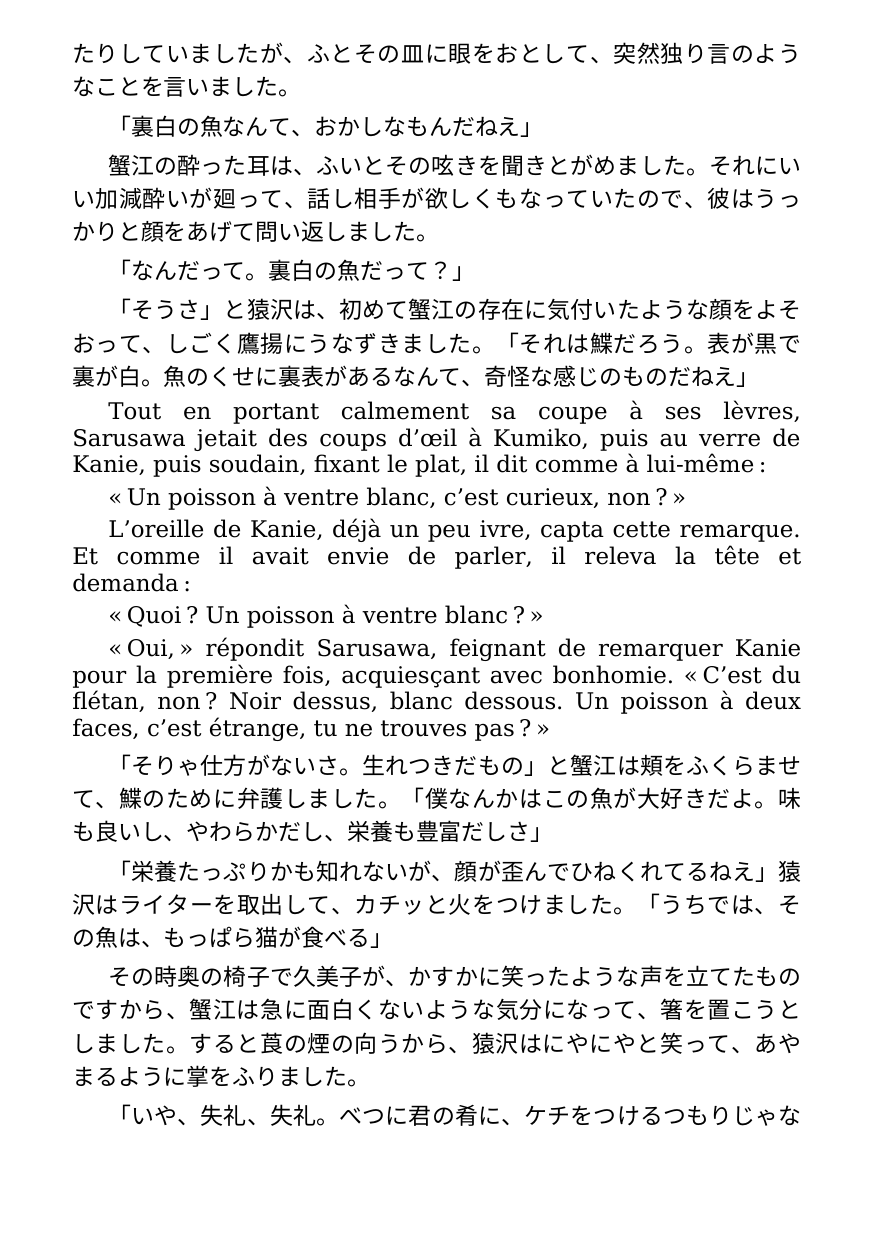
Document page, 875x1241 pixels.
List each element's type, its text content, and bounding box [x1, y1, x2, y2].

text 「裏白の魚なんて、おかしなもんだねえ」 [72, 108, 802, 142]
text 「そりゃ仕方がないさ。生れつきだもの」と蟹江は頬をふくらませて、鰈のために弁護しました。「僕なんかはこの魚が大好きだよ。味も良いし、やわらかだし、栄養も豊富だしさ」 [72, 748, 802, 847]
text « Un poisson à ventre blanc, c’est curieux, non ? » [72, 484, 802, 511]
text 「栄養たっぷりかも知れないが、顔が歪んでひねくれてるねえ」猿沢はライターを取出して、カチッと火をつけました。「うちでは、その魚は、もっぱら猫が食べる」 [72, 853, 802, 953]
text L’oreille de Kanie, déjà un peu ivre, capta cette remarque. Et comme il avait envie de parler, il releva la tête et demanda : [72, 517, 802, 597]
text « Oui, » répondit Sarusawa, feignant de remarquer Kanie pour la première fois, acquiesçant avec bonhomie. « C’est du flétan, non ? Noir dessus, blanc dessous. Un poisson à deux faces, c’est étrange, tu ne trouves pas ? » [72, 635, 802, 742]
text Tout en portant calmement sa coupe à ses lèvres, Sarusawa jetait des coups d’œil à Kumiko, puis au verre de Kanie, puis soudain, fixant le plat, il dit comme à lui-même : [72, 398, 802, 478]
text 「なんだって。裏白の魚だって？」 [72, 253, 802, 286]
text « Quoi ? Un poisson à ventre blanc ? » [72, 602, 802, 629]
text その時奥の椅子で久美子が、かすかに笑ったような声を立てたものですから、蟹江は急に面白くないような気分になって、箸を置こうとしました。すると莨の煙の向うから、猿沢はにやにやと笑って、あやまるように掌をふりました。 [72, 959, 802, 1092]
text たりしていましたが、ふとその皿に眼をおとして、突然独り言のようなことを言いました。 [72, 36, 802, 102]
text 蟹江の酔った耳は、ふいとその呟きを聞きとがめました。それにいい加減酔いが廻って、話し相手が欲しくもなっていたので、彼はうっかりと顔をあげて問い返しました。 [72, 148, 802, 247]
text 「そうさ」と猿沢は、初めて蟹江の存在に気付いたような顔をよそおって、しごく鷹揚にうなずきました。「それは鰈だろう。表が黒で裏が白。魚のくせに裏表があるなんて、奇怪な感じのものだねえ」 [72, 292, 802, 392]
text 「いや、失礼、失礼。べつに君の肴に、ケチをつけるつもりじゃな [72, 1098, 802, 1131]
